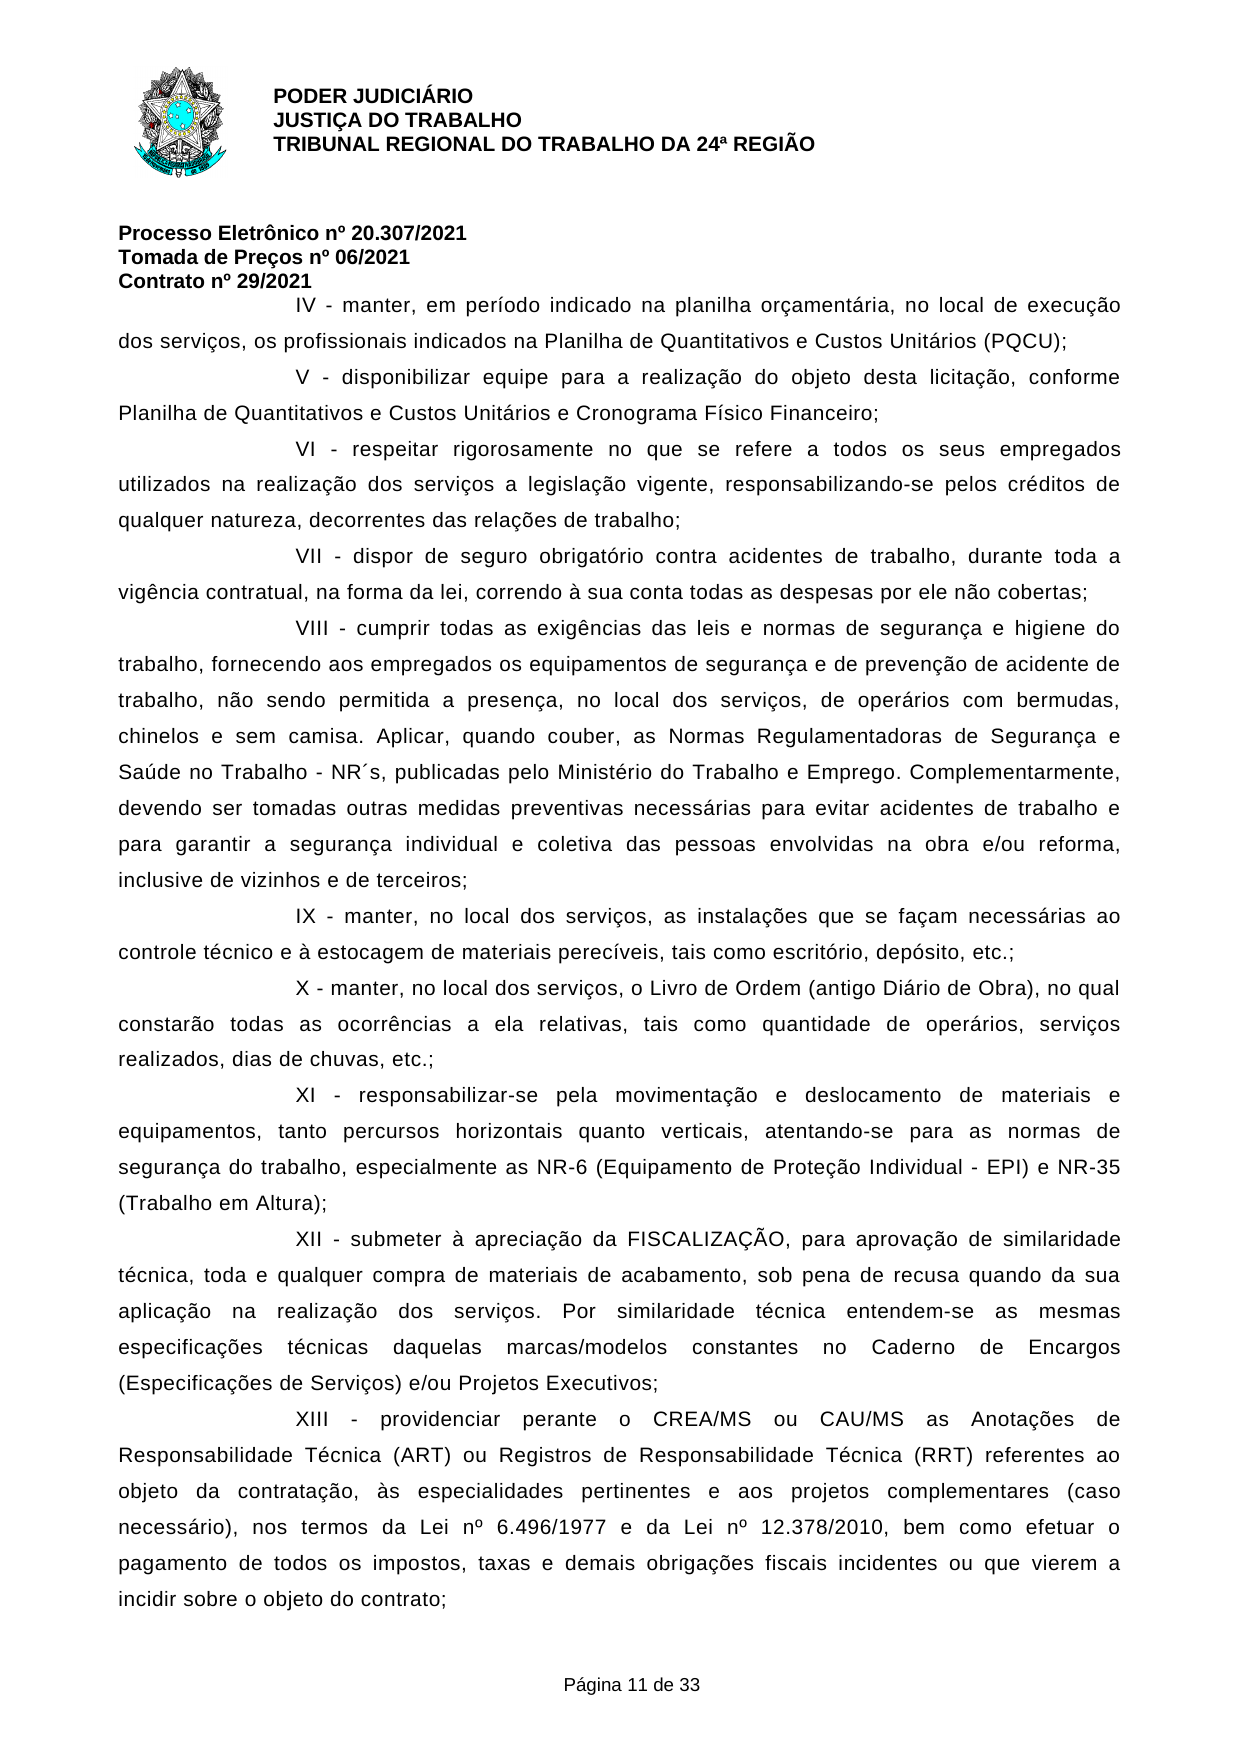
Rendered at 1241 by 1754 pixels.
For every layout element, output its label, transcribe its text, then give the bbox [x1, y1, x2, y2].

text VII - dispor de seguro obrigatório contra acidentes de trabalho, durante toda a vigência contratual, na forma da lei, correndo à sua conta todas as despesas por ele não cobertas; [118, 544, 1122, 604]
text VIII - cumprir todas as exigências das leis e normas de segurança e higiene do trabalho, fornecendo aos empregados os equipamentos de segurança e de prevenção de acidente de trabalho, não sendo permitida a presença, no local dos serviços, de operários com bermudas, chinelos e sem camisa. Aplicar, quando couber, as Normas Regulamentadoras de Segurança e Saúde no Trabalho - NR´s, publicadas pelo Ministério do Trabalho e Emprego. Complementarmente, devendo ser tomadas outras medidas preventivas necessárias para evitar acidentes de trabalho e para garantir a segurança individual e coletiva das pessoas envolvidas na obra e/ou reforma, inclusive de vizinhos e de terceiros; [118, 616, 1122, 892]
text IV - manter, em período indicado na planilha orçamentária, no local de execução dos serviços, os profissionais indicados na Planilha de Quantitativos e Custos Unitários (PQCU); [118, 293, 1122, 352]
text IX - manter, no local dos serviços, as instalações que se façam necessárias ao controle técnico e à estocagem de materiais perecíveis, tais como escritório, depósito, etc.; [118, 903, 1122, 963]
text XI - responsabilizar-se pela movimentação e deslocamento de materiais e equipamentos, tanto percursos horizontais quanto verticais, atentando-se para as normas de segurança do trabalho, especialmente as NR-6 (Equipamento de Proteção Individual - EPI) e NR-35 (Trabalho em Altura); [118, 1083, 1122, 1215]
text XIII - providenciar perante o CREA/MS ou CAU/MS as Anotações de Responsabilidade Técnica (ART) ou Registros de Responsabilidade Técnica (RRT) referentes ao objeto da contratação, às especialidades pertinentes e aos projetos complementares (caso necessário), nos termos da Lei nº 6.496/1977 e da Lei nº 12.378/2010, bem como efetuar o pagamento de todos os impostos, taxas e demais obrigações fiscais incidentes ou que vierem a incidir sobre o objeto do contrato; [118, 1407, 1122, 1610]
picture [133, 66, 228, 178]
text V - disponibilizar equipe para a realização do objeto desta licitação, conforme Planilha de Quantitativos e Custos Unitários e Cronograma Físico Financeiro; [118, 364, 1122, 424]
text X - manter, no local dos serviços, o Livro de Ordem (antigo Diário de Obra), no qual constarão todas as ocorrências a ela relativas, tais como quantidade de operários, serviços realizados, dias de chuvas, etc.; [118, 975, 1122, 1071]
text XII - submeter à apreciação da FISCALIZAÇÃO, para aprovação de similaridade técnica, toda e qualquer compra de materiais de acabamento, sob pena de recusa quando da sua aplicação na realização dos serviços. Por similaridade técnica entendem-se as mesmas especificações técnicas daquelas marcas/modelos constantes no Caderno de Encargos (Especificações de Serviços) e/ou Projetos Executivos; [118, 1227, 1122, 1395]
text VI - respeitar rigorosamente no que se refere a todos os seus empregados utilizados na realização dos serviços a legislação vigente, responsabilizando-se pelos créditos de qualquer natureza, decorrentes das relações de trabalho; [118, 436, 1122, 532]
